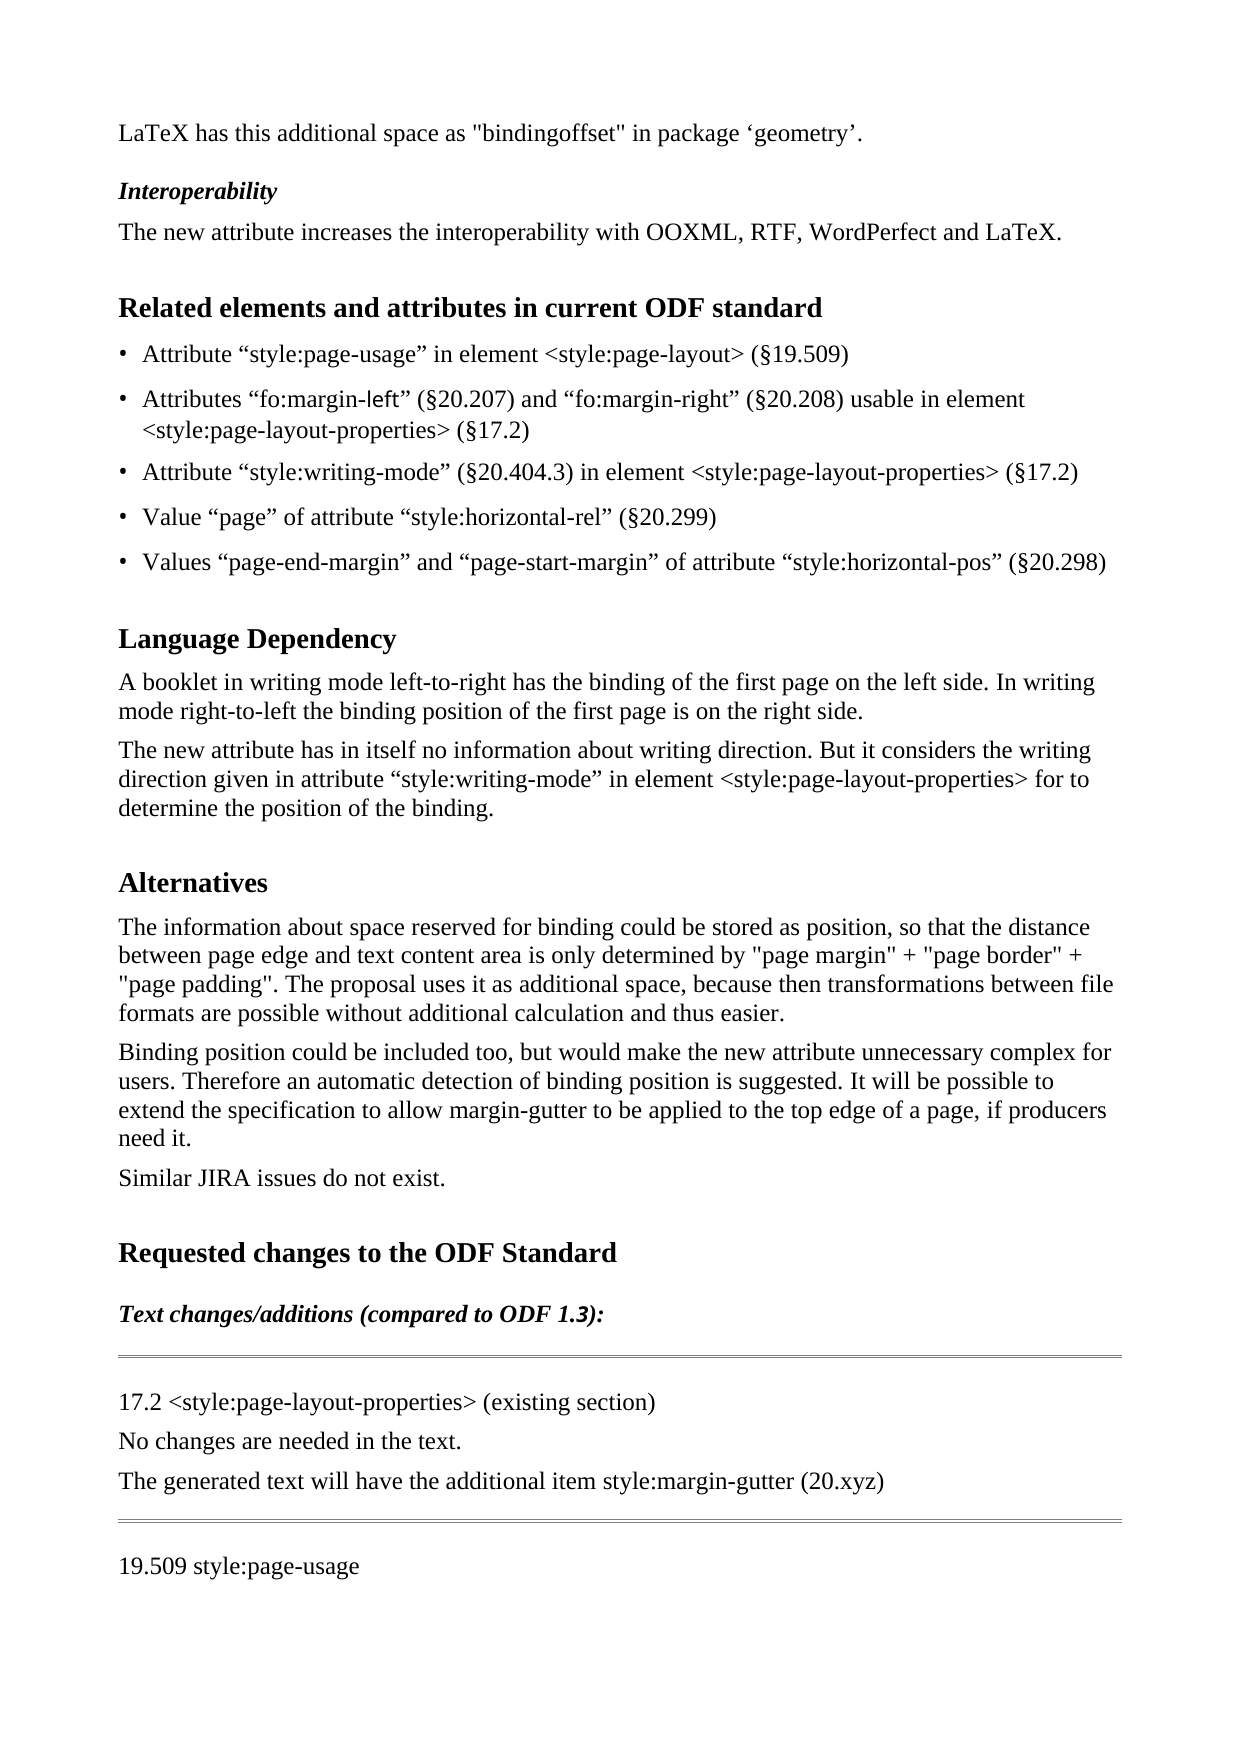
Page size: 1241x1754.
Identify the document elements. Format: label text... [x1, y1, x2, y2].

list Value “page” of attribute “style:horizontal-rel” (§20.299) [118, 499, 1122, 533]
subtitle Interoperability [118, 176, 1122, 205]
subtitle Related elements and attributes in current ODF standard [118, 290, 1122, 323]
text The new attribute increases the interoperability with OOXML, RTF, WordPerfect and LaTeX. [118, 217, 1122, 246]
text The generated text will have the additional item style:margin-gutter (20.xyz) [118, 1466, 1122, 1494]
text Similar JIRA issues do not exist. [118, 1163, 1122, 1192]
subtitle Text changes/additions (compared to ODF 1.3): [118, 1298, 1122, 1328]
subtitle Alternatives [118, 866, 1122, 899]
subtitle Requested changes to the ODF Standard [118, 1236, 1122, 1269]
text LaTeX has this additional space as "bindingoffset" in package ‘geometry’. [118, 118, 1122, 147]
list Attributes “fo:margin-left” (§20.207) and “fo:margin-right” (§20.208) usable in element <style:page-layout-properties> (§17.2) [118, 381, 1122, 443]
text 17.2 <style:page-layout-properties> (existing section) [118, 1387, 1122, 1416]
text A booklet in writing mode left-to-right has the binding of the first page on the left side. In writing mode right-to-left the binding position of the first page is on the right side. [118, 667, 1122, 725]
text The information about space reserved for binding could be stored as position, so that the distance between page edge and text content area is only determined by "page margin" + "page border" + "page padding". The proposal uses it as additional space, because then transformations between file formats are possible without additional calculation and thus easier. [118, 912, 1122, 1027]
subtitle Language Dependency [118, 622, 1122, 655]
text The new attribute has in itself no information about writing direction. But it considers the writing direction given in attribute “style:writing-mode” in element <style:page-layout-properties> for to determine the position of the binding. [118, 736, 1122, 822]
list Values “page-end-margin” and “page-start-margin” of attribute “style:horizontal-pos” (§20.298) [118, 543, 1122, 577]
list Attribute “style:writing-mode” (§20.404.3) in element <style:page-layout-properties> (§17.2) [118, 454, 1122, 488]
text No changes are needed in the text. [118, 1426, 1122, 1455]
text Binding position could be included too, but would make the new attribute unnecessary complex for users. Therefore an automatic detection of binding position is suggested. It will be possible to extend the specification to allow margin-gutter to be applied to the top edge of a page, if producers need it. [118, 1037, 1122, 1152]
text 19.509 style:page-usage [118, 1551, 1122, 1580]
list Attribute “style:page-usage” in element <style:page-layout> (§19.509) [118, 336, 1122, 370]
